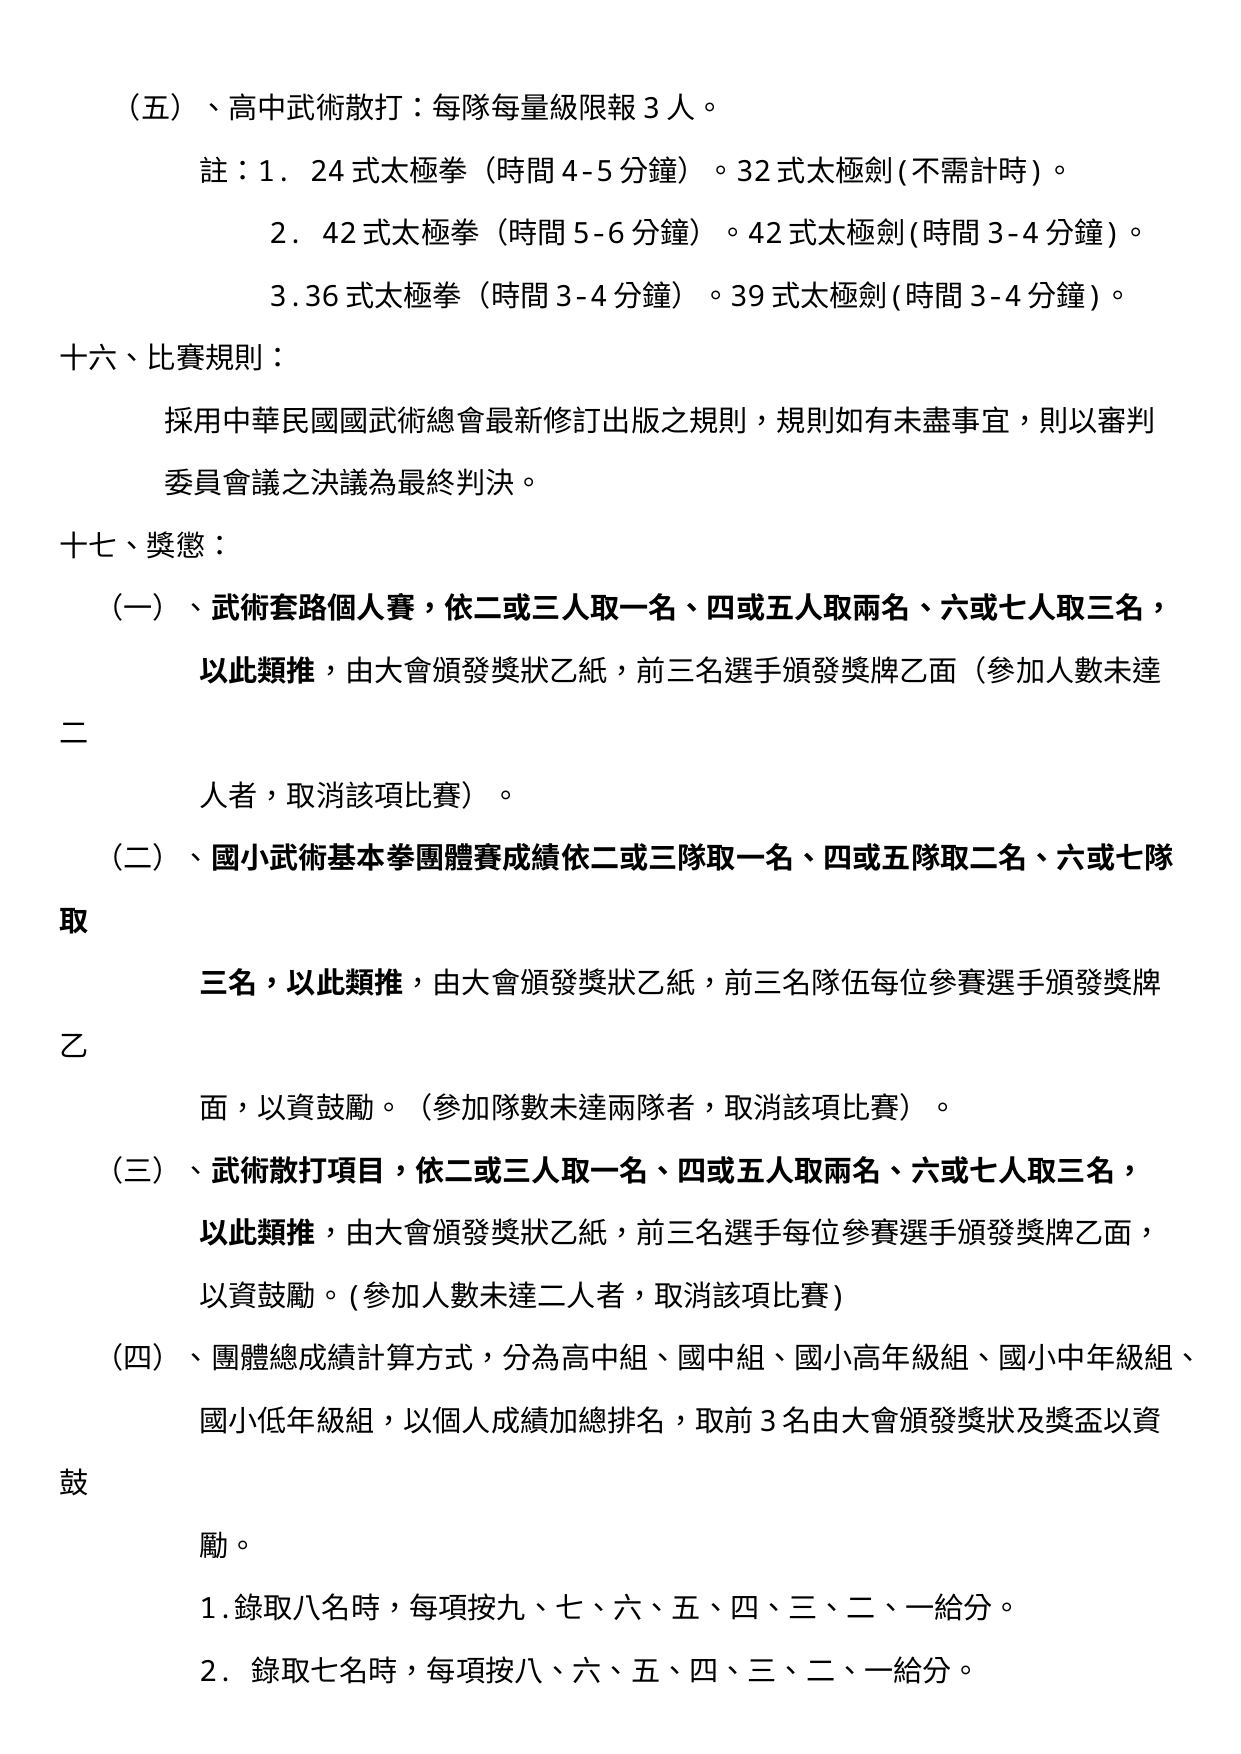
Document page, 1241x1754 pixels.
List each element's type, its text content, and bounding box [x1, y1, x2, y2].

text 勵。 [59, 1502, 1181, 1564]
text 人者，取消該項比賽）。 [59, 752, 1181, 814]
text （一）、武術套路個人賽，依二或三人取一名、四或五人取兩名、六或七人取三名， [59, 564, 1181, 627]
text （五）、高中武術散打：每隊每量級限報3人。 [59, 64, 1181, 127]
text 國小低年級組，以個人成績加總排名，取前3名由大會頒發獎狀及獎盃以資鼓 [59, 1377, 1181, 1502]
text 面，以資鼓勵。（參加隊數未達兩隊者，取消該項比賽）。 [59, 1064, 1181, 1127]
text 以此類推，由大會頒發獎狀乙紙，前三名選手頒發獎牌乙面（參加人數未達二 [59, 627, 1181, 752]
text 2. 錄取七名時，每項按八、六、五、四、三、二、一給分。 [59, 1627, 1181, 1689]
text （二）、國小武術基本拳團體賽成績依二或三隊取一名、四或五隊取二名、六或七隊取 [59, 814, 1181, 939]
text 委員會議之決議為最終判決。 [59, 439, 1181, 502]
text 十七、獎懲： [59, 502, 1181, 564]
text 2. 42式太極拳（時間5-6分鐘）。42式太極劍(時間3-4分鐘)。 [59, 189, 1181, 252]
text 三名，以此類推，由大會頒發獎狀乙紙，前三名隊伍每位參賽選手頒發獎牌乙 [59, 939, 1181, 1064]
text 以資鼓勵。(參加人數未達二人者，取消該項比賽) [59, 1252, 1181, 1314]
text 以此類推，由大會頒發獎狀乙紙，前三名選手每位參賽選手頒發獎牌乙面， [59, 1189, 1181, 1252]
text （四）、團體總成績計算方式，分為高中組、國中組、國小高年級組、國小中年級組、 [59, 1314, 1181, 1377]
text 1.錄取八名時，每項按九、七、六、五、四、三、二、一給分。 [59, 1564, 1181, 1627]
text （三）、武術散打項目，依二或三人取一名、四或五人取兩名、六或七人取三名， [59, 1127, 1181, 1189]
text 十六、比賽規則： [59, 314, 1181, 377]
text 採用中華民國國武術總會最新修訂出版之規則，規則如有未盡事宜，則以審判 [59, 377, 1181, 439]
text 註：1. 24式太極拳（時間4-5分鐘）。32式太極劍(不需計時)。 [59, 127, 1181, 189]
text 3.36式太極拳（時間3-4分鐘）。39式太極劍(時間3-4分鐘)。 [59, 252, 1181, 314]
